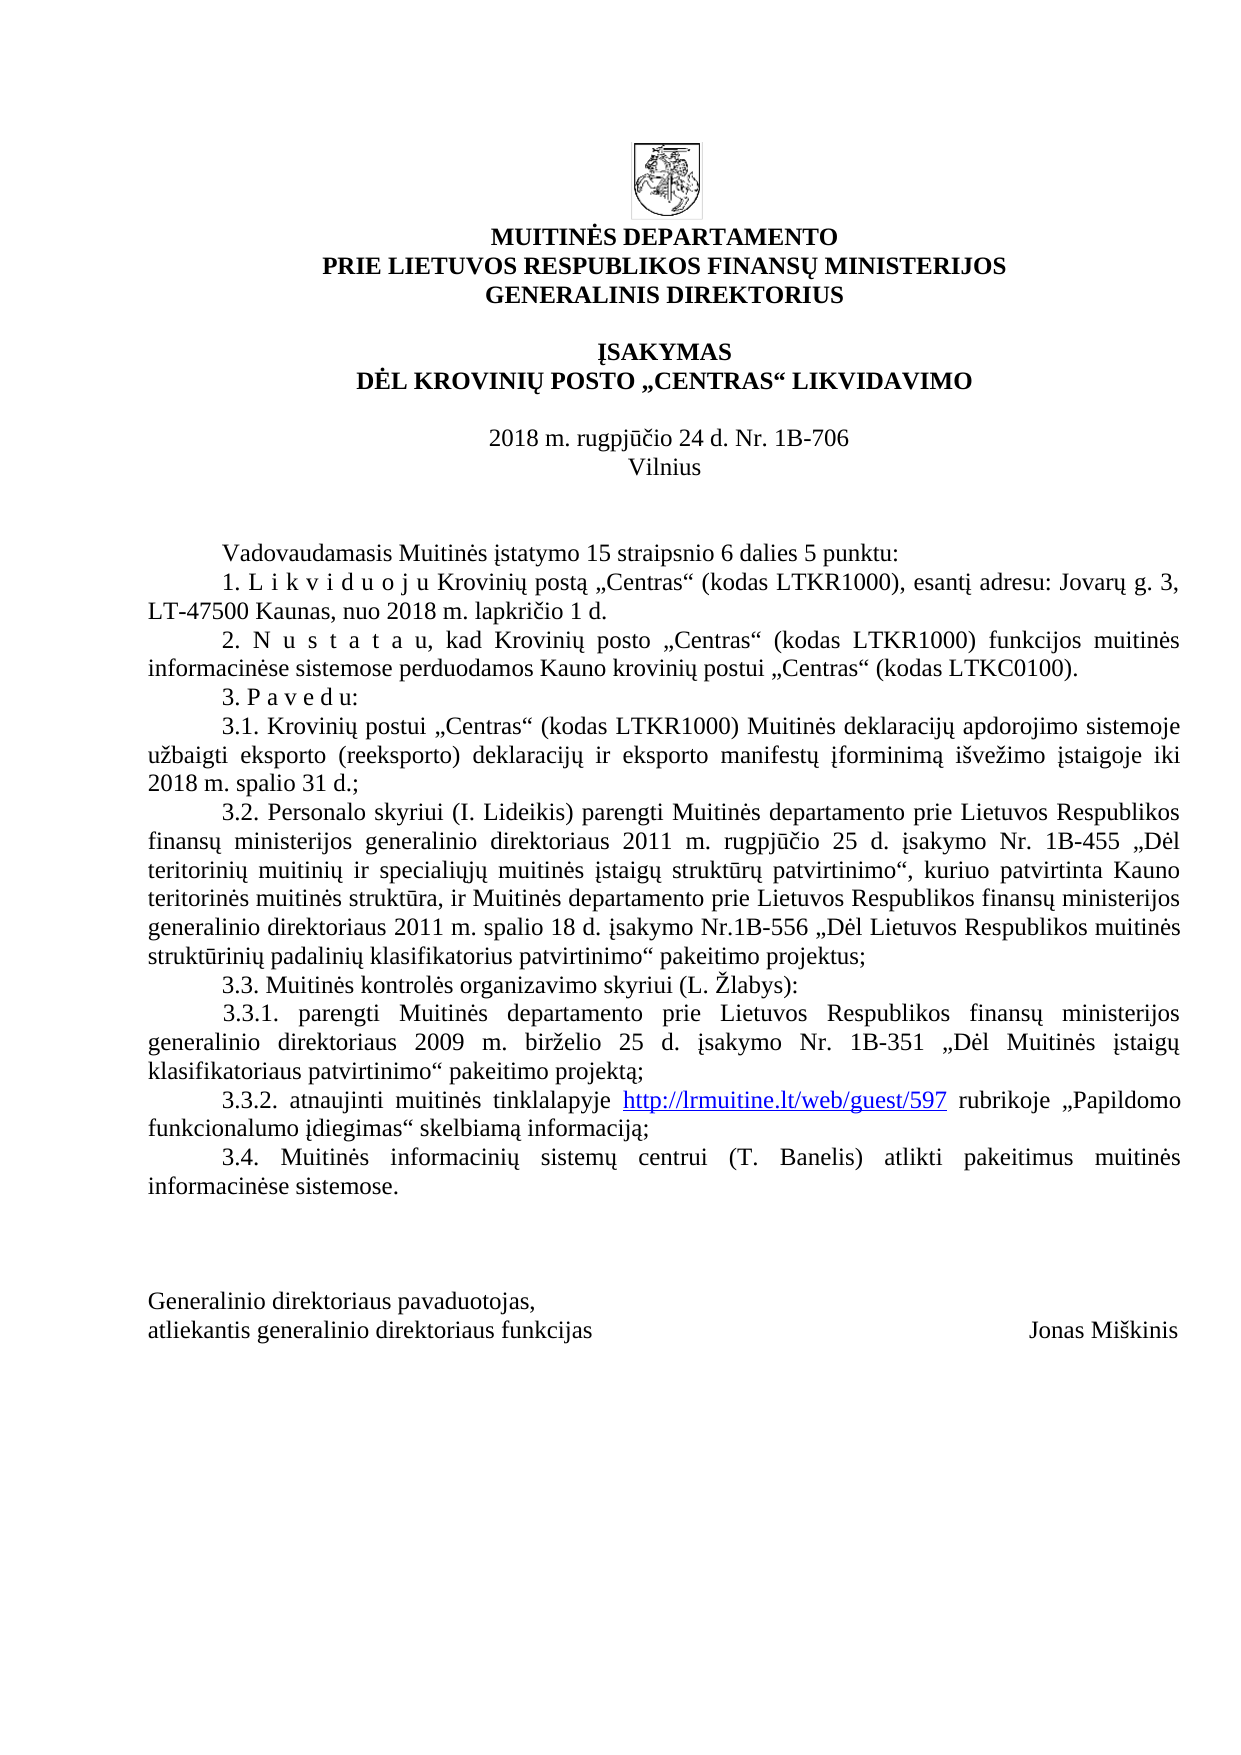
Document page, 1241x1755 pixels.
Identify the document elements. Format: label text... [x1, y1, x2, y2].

text 3.2. Personalo skyriui (I. Lideikis) parengti Muitinės departamento prie Lietuvos Respublikos finansų ministerijos generalinio direktoriaus 2011 m. rugpjūčio 25 d. įsakymo Nr. 1B-455 „Dėl teritorinių muitinių ir specialiųjų muitinės įstaigų struktūrų patvirtinimo“, kuriuo patvirtinta Kauno teritorinės muitinės struktūra, ir Muitinės departamento prie Lietuvos Respublikos finansų ministerijos generalinio direktoriaus 2011 m. spalio 18 d. įsakymo Nr.1B-556 „Dėl Lietuvos Respublikos muitinės struktūrinių padalinių klasifikatorius patvirtinimo“ pakeitimo projektus; [148, 797, 1181, 970]
text 3.3.1. parengti Muitinės departamento prie Lietuvos Respublikos finansų ministerijos generalinio direktoriaus 2009 m. birželio 25 d. įsakymo Nr. 1B-351 „Dėl Muitinės įstaigų klasifikatoriaus patvirtinimo“ pakeitimo projektą; [148, 998, 1181, 1085]
text 2. N u s t a t a u, kad Krovinių posto „Centras“ (kodas LTKR1000) funkcijos muitinės informacinėse sistemose perduodamos Kauno krovinių postui „Centras“ (kodas LTKC0100). [148, 625, 1181, 682]
text Vilnius [148, 452, 1181, 481]
text Vadovaudamasis Muitinės įstatymo 15 straipsnio 6 dalies 5 punktu: [148, 538, 1181, 567]
text 3.3.2. atnaujinti muitinės tinklalapyje http://lrmuitine.lt/web/guest/597 rubrikoje „Papildomo funkcionalumo įdiegimas“ skelbiamą informaciją; [148, 1085, 1181, 1142]
text GENERALINIS DIREKTORIUS [148, 280, 1181, 308]
text 3.4. Muitinės informacinių sistemų centrui (T. Banelis) atlikti pakeitimus muitinės informacinėse sistemose. [148, 1142, 1181, 1200]
text atliekantis generalinio direktoriaus funkcijas Jonas Miškinis [148, 1315, 1181, 1343]
text 2018 m. rugpjūčio 24 d. Nr. 1B-706 [162, 423, 1181, 452]
text MUITINĖS DEPARTAMENTO [148, 222, 1181, 251]
text 3.1. Krovinių postui „Centras“ (kodas LTKR1000) Muitinės deklaracijų apdorojimo sistemoje užbaigti eksporto (reeksporto) deklaracijų ir eksporto manifestų įforminimą išvežimo įstaigoje iki 2018 m. spalio 31 d.; [148, 711, 1181, 797]
text DĖL KROVINIŲ POSTO „CENTRAS“ LIKVIDAVIMO [148, 366, 1181, 395]
text 3. P a v e d u: [148, 682, 1181, 711]
text Generalinio direktoriaus pavaduotojas, [148, 1286, 1181, 1315]
text 3.3. Muitinės kontrolės organizavimo skyriui (L. Žlabys): [148, 970, 1181, 998]
text 1. L i k v i d u o j u Krovinių postą „Centras“ (kodas LTKR1000), esantį adresu: Jovarų g. 3, LT-47500 Kaunas, nuo 2018 m. lapkričio 1 d. [148, 567, 1181, 625]
text PRIE LIETUVOS RESPUBLIKOS FINANSŲ MINISTERIJOS [148, 251, 1181, 280]
text ĮSAKYMAS [148, 337, 1181, 366]
